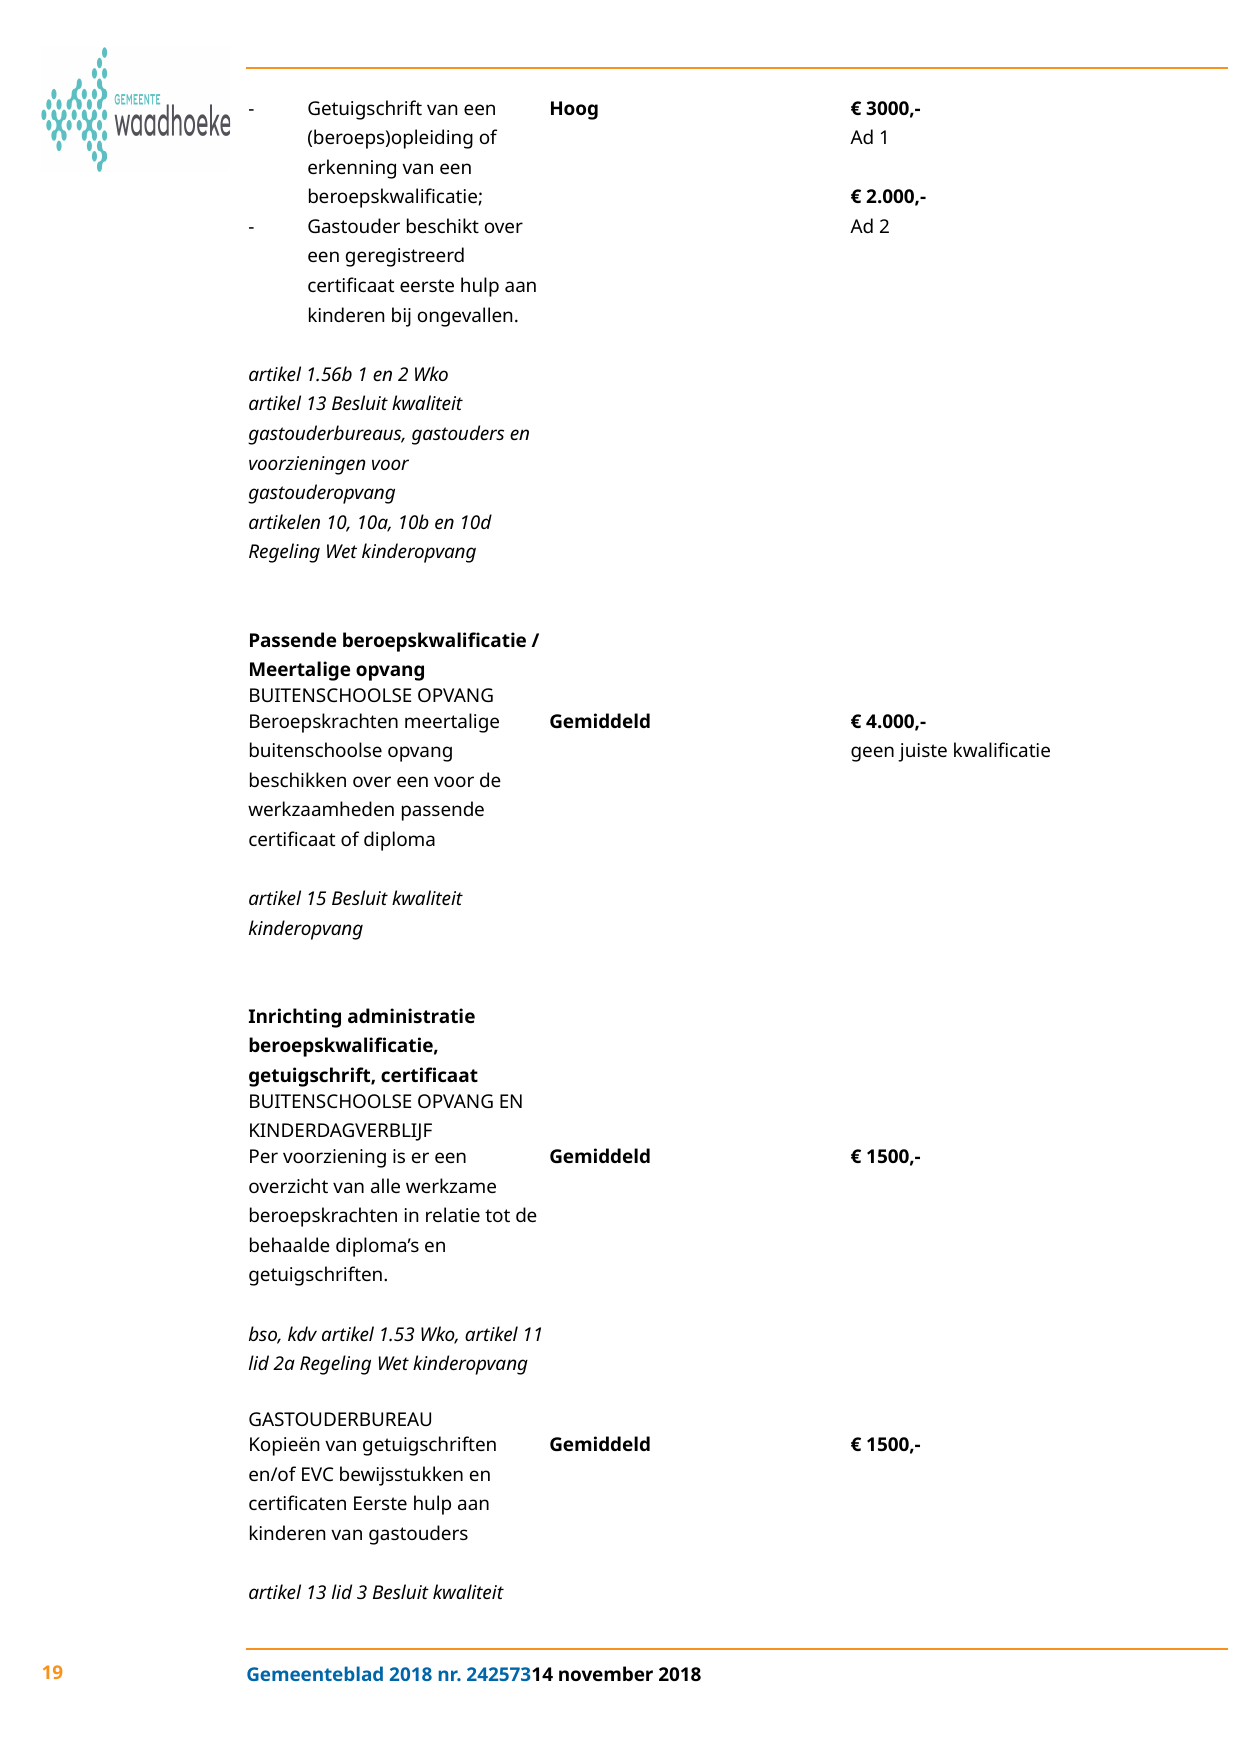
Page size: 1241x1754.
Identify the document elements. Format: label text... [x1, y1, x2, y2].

table_cell GASTOUDERBUREAU [248, 1406, 549, 1431]
table_header Passende beroepskwalificatie / Meertalige opvang [248, 627, 549, 682]
table_cell [549, 1406, 850, 1431]
picture [41, 47, 231, 172]
table_cell [850, 1406, 1152, 1431]
table_cell [549, 1088, 850, 1143]
table_cell [850, 682, 1152, 708]
table_header [549, 1003, 850, 1088]
table_cell [850, 1088, 1152, 1143]
table_cell € 1500,- [850, 1143, 1152, 1406]
table_cell € 1500,- [850, 1431, 1152, 1605]
table_cell Gemiddeld [549, 708, 850, 970]
table_cell Beroepskrachten meertalige buitenschoolse opvang beschikken over een voor de werkzaamheden passende certificaat of diploma artikel 15 Besluit kwaliteit kinderopvang [248, 708, 549, 970]
table_cell [549, 682, 850, 708]
table_header [549, 627, 850, 682]
table_cell Per voorziening is er een overzicht van alle werkzame beroepskrachten in relatie tot de behaalde diploma’s en getuigschriften. bso, kdv artikel 1.53 Wko, artikel 11 lid 2a Regeling Wet kinderopvang [248, 1143, 549, 1406]
table_cell € 3000,- Ad 1 € 2.000,- Ad 2 [850, 95, 1152, 594]
table_header [850, 1003, 1152, 1088]
table_cell Kopieën van getuigschriften en/of EVC bewijsstukken en certificaten Eerste hulp aan kinderen van gastouders artikel 13 lid 3 Besluit kwaliteit [248, 1431, 549, 1605]
table_cell Gemiddeld [549, 1143, 850, 1406]
table_cell Getuigschrift van een (beroeps)opleiding of erkenning van een beroepskwalificatie; Gastouder beschikt over een geregistreerd certificaat eerste hulp aan kinderen bij ongevallen. artikel 1.56b 1 en 2 Wko artikel 13 Besluit kwaliteit gastouderbureaus, gastouders en voorzieningen voor gastouderopvang artikelen 10, 10a, 10b en 10d Regeling Wet kinderopvang [248, 95, 549, 594]
table_cell BUITENSCHOOLSE OPVANG EN KINDERDAGVERBLIJF [248, 1088, 549, 1143]
table_cell BUITENSCHOOLSE OPVANG [248, 682, 549, 708]
table_cell € 4.000,- geen juiste kwalificatie [850, 708, 1152, 970]
table_cell Gemiddeld [549, 1431, 850, 1605]
table_header [850, 627, 1152, 682]
table_header Inrichting administratie beroepskwalificatie, getuigschrift, certificaat [248, 1003, 549, 1088]
table_cell Hoog [549, 95, 850, 594]
